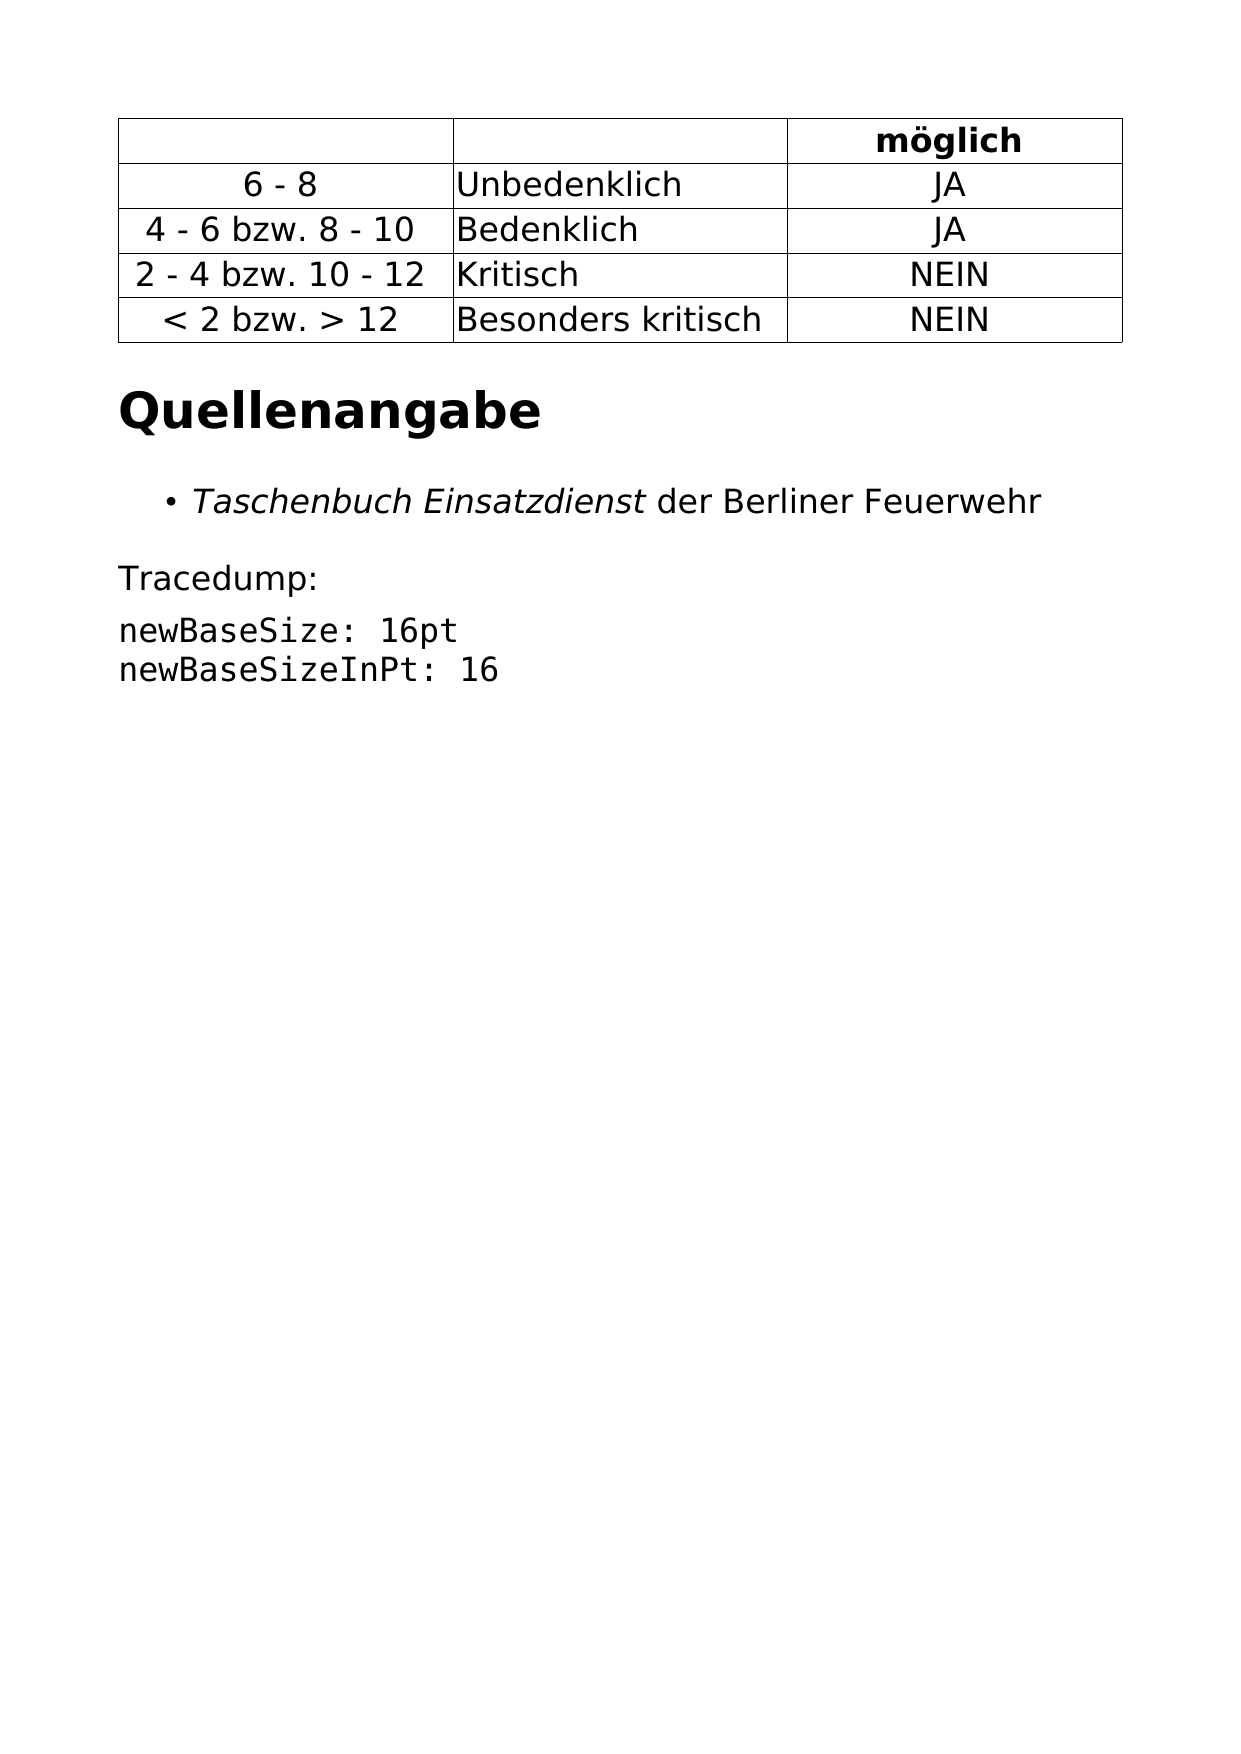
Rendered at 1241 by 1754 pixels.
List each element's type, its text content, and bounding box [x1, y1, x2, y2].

table_cell JA [788, 164, 1122, 208]
subtitle Quellenangabe [118, 382, 1122, 440]
table_cell NEIN [788, 254, 1122, 297]
table_header [454, 119, 787, 163]
table_cell Kritisch [454, 254, 787, 297]
table_header [119, 119, 453, 163]
table_cell < 2 bzw. > 12 [119, 298, 453, 342]
text Tracedump: [118, 521, 1122, 599]
table_header möglich [788, 119, 1122, 163]
list Taschenbuch Einsatzdienst der Berliner Feuerwehr [177, 482, 1122, 521]
table_cell NEIN [788, 298, 1122, 342]
table_cell JA [788, 209, 1122, 252]
table_cell 6 - 8 [119, 164, 453, 208]
table_cell Unbedenklich [454, 164, 787, 208]
table_cell 4 - 6 bzw. 8 - 10 [119, 209, 453, 252]
table_cell Besonders kritisch [454, 298, 787, 342]
table_cell Bedenklich [454, 209, 787, 252]
text newBaseSize: 16pt newBaseSizeInPt: 16 [118, 611, 1122, 689]
table_cell 2 - 4 bzw. 10 - 12 [119, 254, 453, 297]
